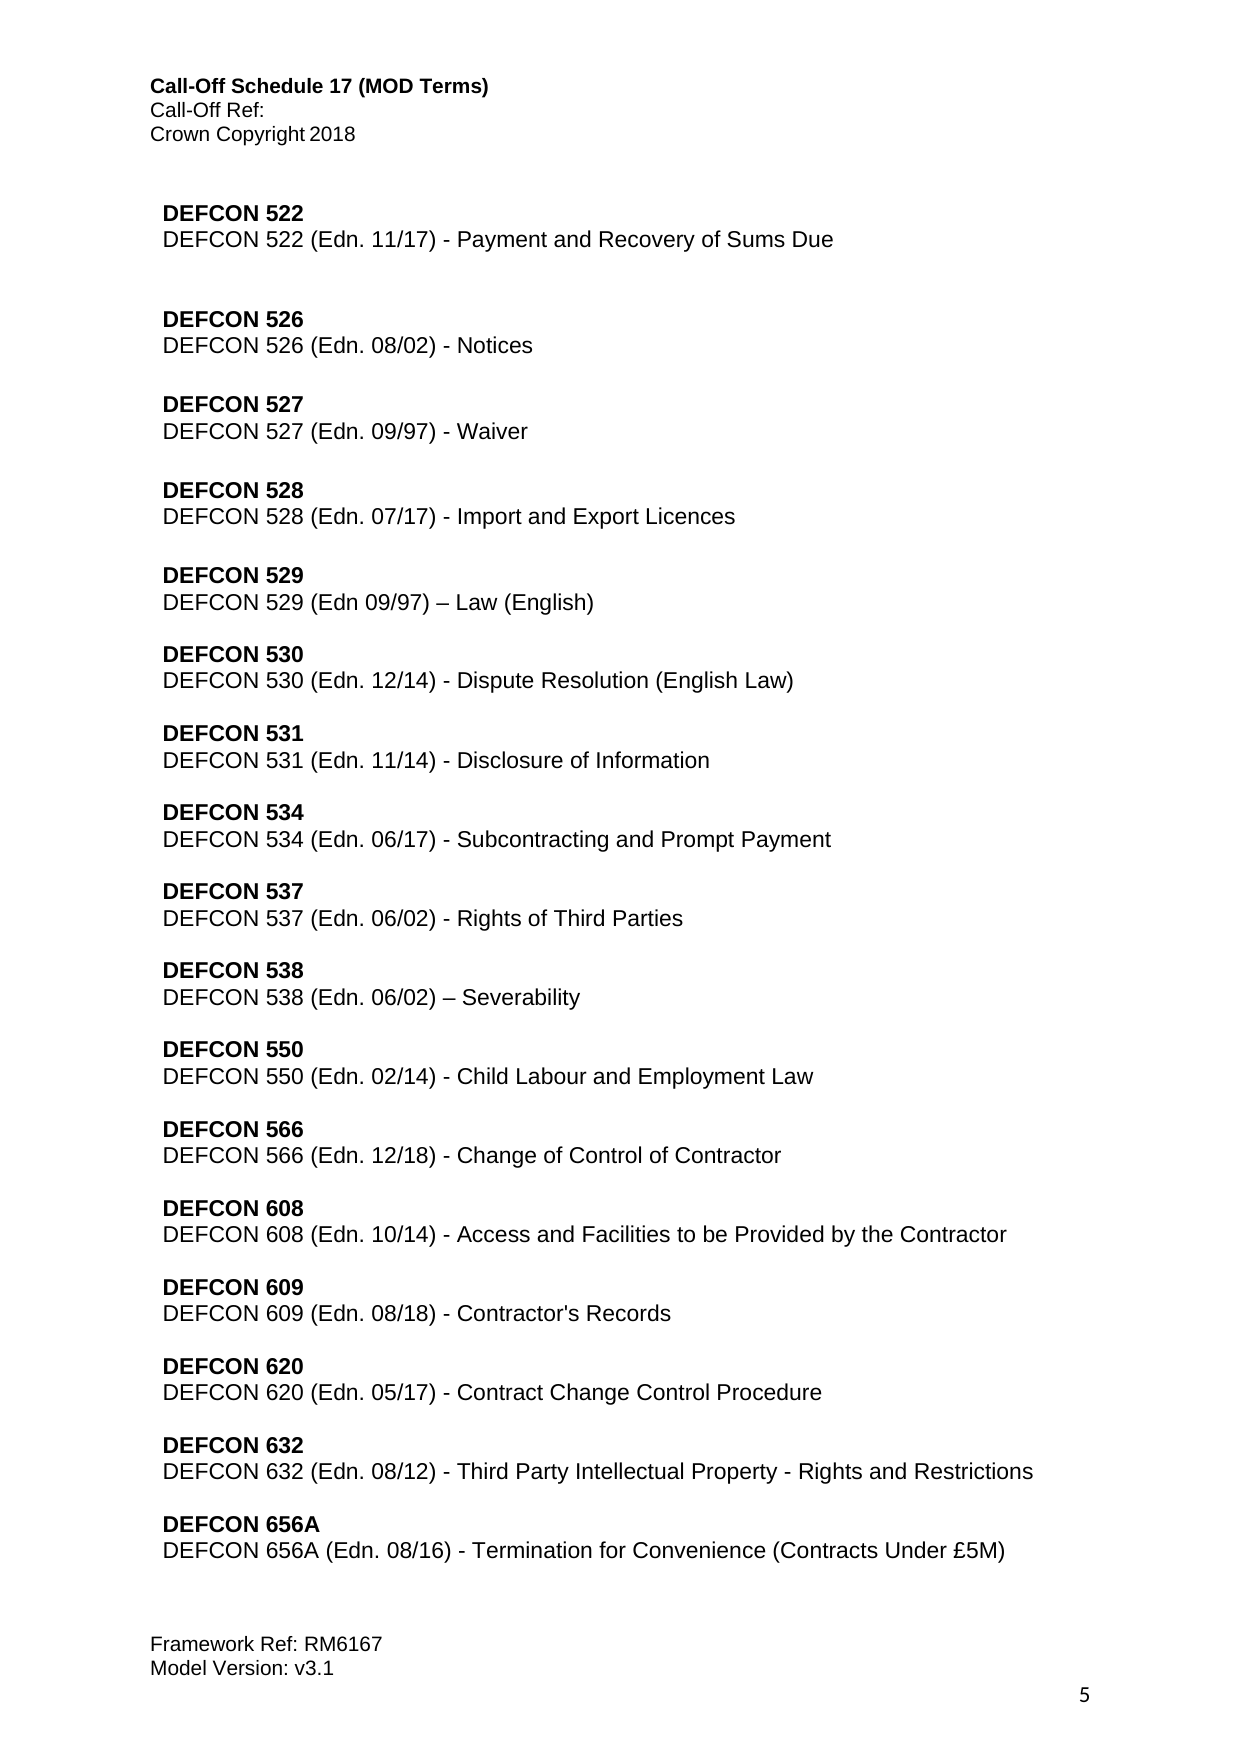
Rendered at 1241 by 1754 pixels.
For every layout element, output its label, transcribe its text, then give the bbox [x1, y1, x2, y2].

text DEFCON 528 (Edn. 07/17) - Import and Export Licences [162, 503, 1090, 529]
text DEFCON 527 (Edn. 09/97) - Waiver [162, 418, 1090, 444]
text DEFCON 522 (Edn. 11/17) - Payment and Recovery of Sums Due [162, 226, 1090, 253]
text DEFCON 529 DEFCON 529 (Edn 09/97) – Law (English) [162, 536, 1078, 615]
text DEFCON 530 DEFCON 530 (Edn. 12/14) - Dispute Resolution (English Law) DEFCON 531 DEFCON 531 (Edn. 11/14) - Disclosure of Information DEFCON 534 DEFCON 534 (Edn. 06/17) - Subcontracting and Prompt Payment DEFCON 537 DEFCON 537 (Edn. 06/02) - Rights of Third Parties DEFCON 538 DEFCON 538 (Edn. 06/02) – Severability DEFCON 550 DEFCON 550 (Edn. 02/14) - Child Labour and Employment Law DEFCON 566 DEFCON 566 (Edn. 12/18) - Change of Control of Contractor DEFCON 608 DEFCON 608 (Edn. 10/14) - Access and Facilities to be Provided by the Contractor DEFCON 609 DEFCON 609 (Edn. 08/18) - Contractor's Records DEFCON 620 DEFCON 620 (Edn. 05/17) - Contract Change Control Procedure DEFCON 632 DEFCON 632 (Edn. 08/12) - Third Party Intellectual Property - Rights and Restrictions DEFCON 656A DEFCON 656A (Edn. 08/16) - Termination for Convenience (Contracts Under £5M) [162, 615, 1078, 1590]
text DEFCON 527 [162, 365, 1078, 418]
text DEFCON 526 [162, 306, 1078, 332]
text DEFCON 526 (Edn. 08/02) - Notices [162, 332, 1090, 359]
text DEFCON 522 [162, 174, 1078, 226]
text DEFCON 528 [162, 450, 1078, 503]
